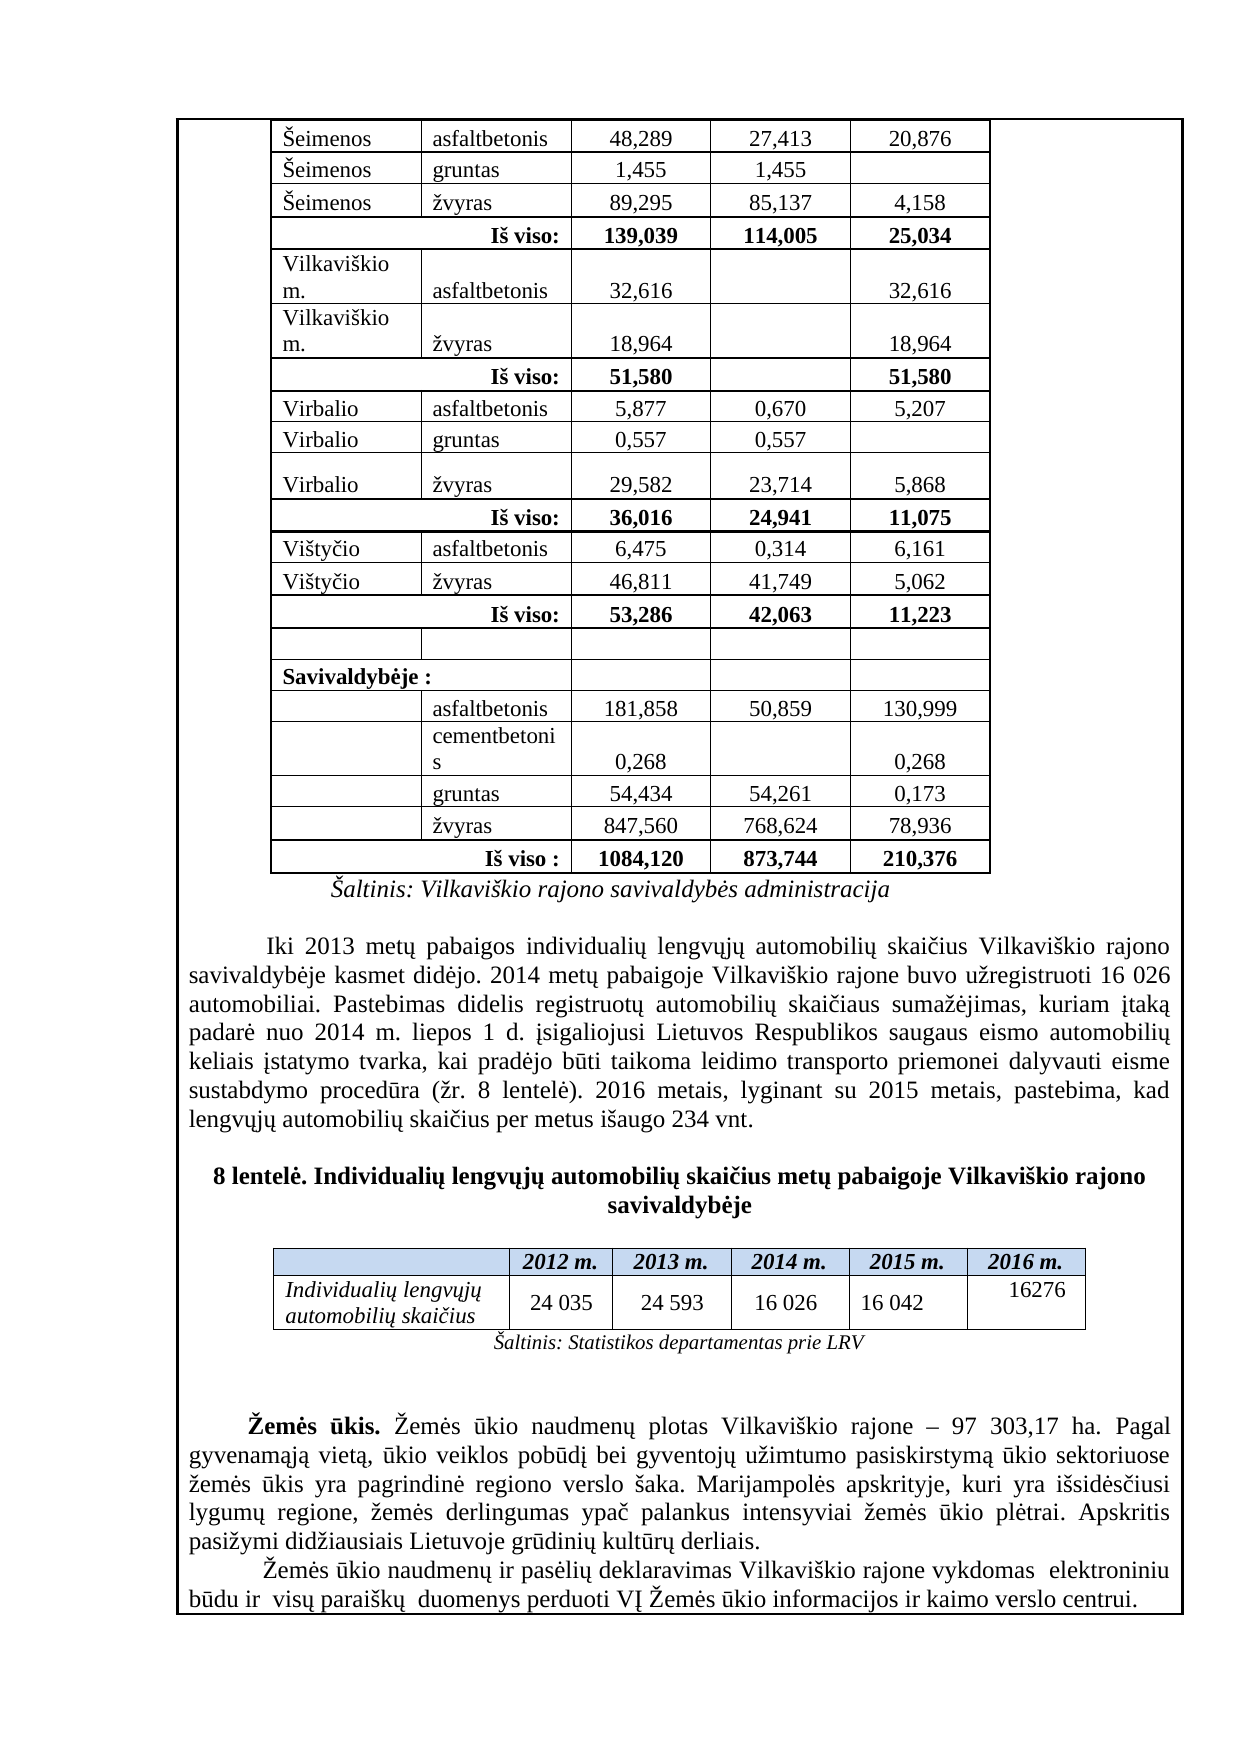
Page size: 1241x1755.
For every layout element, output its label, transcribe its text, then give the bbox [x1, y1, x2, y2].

table_cell [711, 250, 850, 303]
table_cell [711, 359, 850, 390]
table_cell 0,557 [711, 422, 850, 452]
table_cell 18,964 [851, 304, 989, 357]
table_cell Iš viso : [272, 841, 571, 872]
table_cell Šeimenos [272, 153, 421, 183]
table_cell 1,455 [711, 153, 850, 183]
table_cell žvyras [422, 807, 571, 839]
table_cell [422, 629, 571, 658]
table_cell cementbetonis [422, 722, 571, 775]
table_cell [851, 153, 989, 183]
table_cell 5,868 [851, 453, 989, 497]
table_cell 54,261 [711, 776, 850, 806]
table_cell 41,749 [711, 563, 850, 594]
table_cell 16276 [968, 1276, 1085, 1328]
table_cell 89,295 [572, 184, 710, 216]
table_cell asfaltbetonis [422, 250, 571, 303]
table_cell 5,207 [851, 392, 989, 421]
table_cell Virbalio [272, 422, 421, 452]
table_header 2016 m. [968, 1249, 1085, 1275]
table_cell 27,413 [711, 121, 850, 151]
table_cell [851, 629, 989, 658]
table_cell 46,811 [572, 563, 710, 594]
table_cell 0,670 [711, 392, 850, 421]
table_cell [272, 691, 421, 721]
table_cell 6,475 [572, 533, 710, 562]
table_cell 42,063 [711, 596, 850, 627]
table_cell asfaltbetonis [422, 691, 571, 721]
table_cell asfaltbetonis [422, 121, 571, 151]
table_cell 48,289 [572, 121, 710, 151]
table_cell 50,859 [711, 691, 850, 721]
table_cell 18,964 [572, 304, 710, 357]
table_cell Vištyčio [272, 563, 421, 594]
table_cell 0,173 [851, 776, 989, 806]
table_cell 210,376 [851, 841, 989, 872]
table_cell 11,075 [851, 500, 989, 530]
table_cell [711, 629, 850, 658]
table_cell 11,223 [851, 596, 989, 627]
table_cell 847,560 [572, 807, 710, 839]
table_header [274, 1249, 509, 1275]
table_cell [711, 660, 850, 690]
table_cell 23,714 [711, 453, 850, 497]
table_cell [272, 807, 421, 839]
table_cell 181,858 [572, 691, 710, 721]
table_cell Iš viso: [272, 218, 571, 248]
table_cell 29,582 [572, 453, 710, 497]
table_header 2014 m. [732, 1249, 849, 1275]
table_cell 6,161 [851, 533, 989, 562]
table_cell Virbalio [272, 453, 421, 497]
table_cell [572, 629, 710, 658]
table_cell [272, 722, 421, 775]
table_header 2012 m. [510, 1249, 612, 1275]
table_cell 24 593 [613, 1276, 731, 1328]
table_cell [272, 629, 421, 658]
table_cell [851, 660, 989, 690]
table_cell 25,034 [851, 218, 989, 248]
table_cell žvyras [422, 453, 571, 497]
table_cell 51,580 [851, 359, 989, 390]
table_cell [711, 304, 850, 357]
table_cell 54,434 [572, 776, 710, 806]
table_cell [572, 660, 710, 690]
table_cell 4,158 [851, 184, 989, 216]
table_cell 5,877 [572, 392, 710, 421]
table_cell 32,616 [572, 250, 710, 303]
table_cell Vištyčio [272, 533, 421, 562]
table_cell 0,557 [572, 422, 710, 452]
table_cell [272, 776, 421, 806]
table_cell žvyras [422, 304, 571, 357]
table_cell 139,039 [572, 218, 710, 248]
table_cell 32,616 [851, 250, 989, 303]
table_cell Vilkaviškio m. [272, 250, 421, 303]
table_cell 0,314 [711, 533, 850, 562]
table_cell 873,744 [711, 841, 850, 872]
table_cell 51,580 [572, 359, 710, 390]
table_cell 0,268 [572, 722, 710, 775]
table_cell 53,286 [572, 596, 710, 627]
table_cell [851, 422, 989, 452]
table_cell 78,936 [851, 807, 989, 839]
table_cell Vilkaviškio m. [272, 304, 421, 357]
table_cell [711, 722, 850, 775]
table_cell gruntas [422, 422, 571, 452]
table_cell Virbalio [272, 392, 421, 421]
table_cell 0,268 [851, 722, 989, 775]
table_cell Iš viso: [272, 596, 571, 627]
table_cell 20,876 [851, 121, 989, 151]
table_cell Šeimenos [272, 121, 421, 151]
table_cell 1,455 [572, 153, 710, 183]
table_header 2015 m. [850, 1249, 967, 1275]
table_cell 24 035 [510, 1276, 612, 1328]
table_cell Šeimenos [272, 184, 421, 216]
table_cell 85,137 [711, 184, 850, 216]
table_cell 130,999 [851, 691, 989, 721]
table_cell 1084,120 [572, 841, 710, 872]
table_cell 768,624 [711, 807, 850, 839]
table_cell asfaltbetonis [422, 392, 571, 421]
table_cell Iš viso: [272, 500, 571, 530]
table_cell gruntas [422, 153, 571, 183]
table_cell 16 026 [732, 1276, 849, 1328]
table_cell Savivaldybėje : [272, 660, 571, 690]
table_cell žvyras [422, 563, 571, 594]
table_header 2013 m. [613, 1249, 731, 1275]
table_cell gruntas [422, 776, 571, 806]
table_cell asfaltbetonis [422, 533, 571, 562]
table_cell 5,062 [851, 563, 989, 594]
table_cell 16 042 [850, 1276, 967, 1328]
table_cell 114,005 [711, 218, 850, 248]
table_cell Iš viso: [272, 359, 571, 390]
table_cell 36,016 [572, 500, 710, 530]
table_cell Individualių lengvųjų automobilių skaičius [274, 1276, 509, 1328]
table_cell žvyras [422, 184, 571, 216]
table_cell 24,941 [711, 500, 850, 530]
